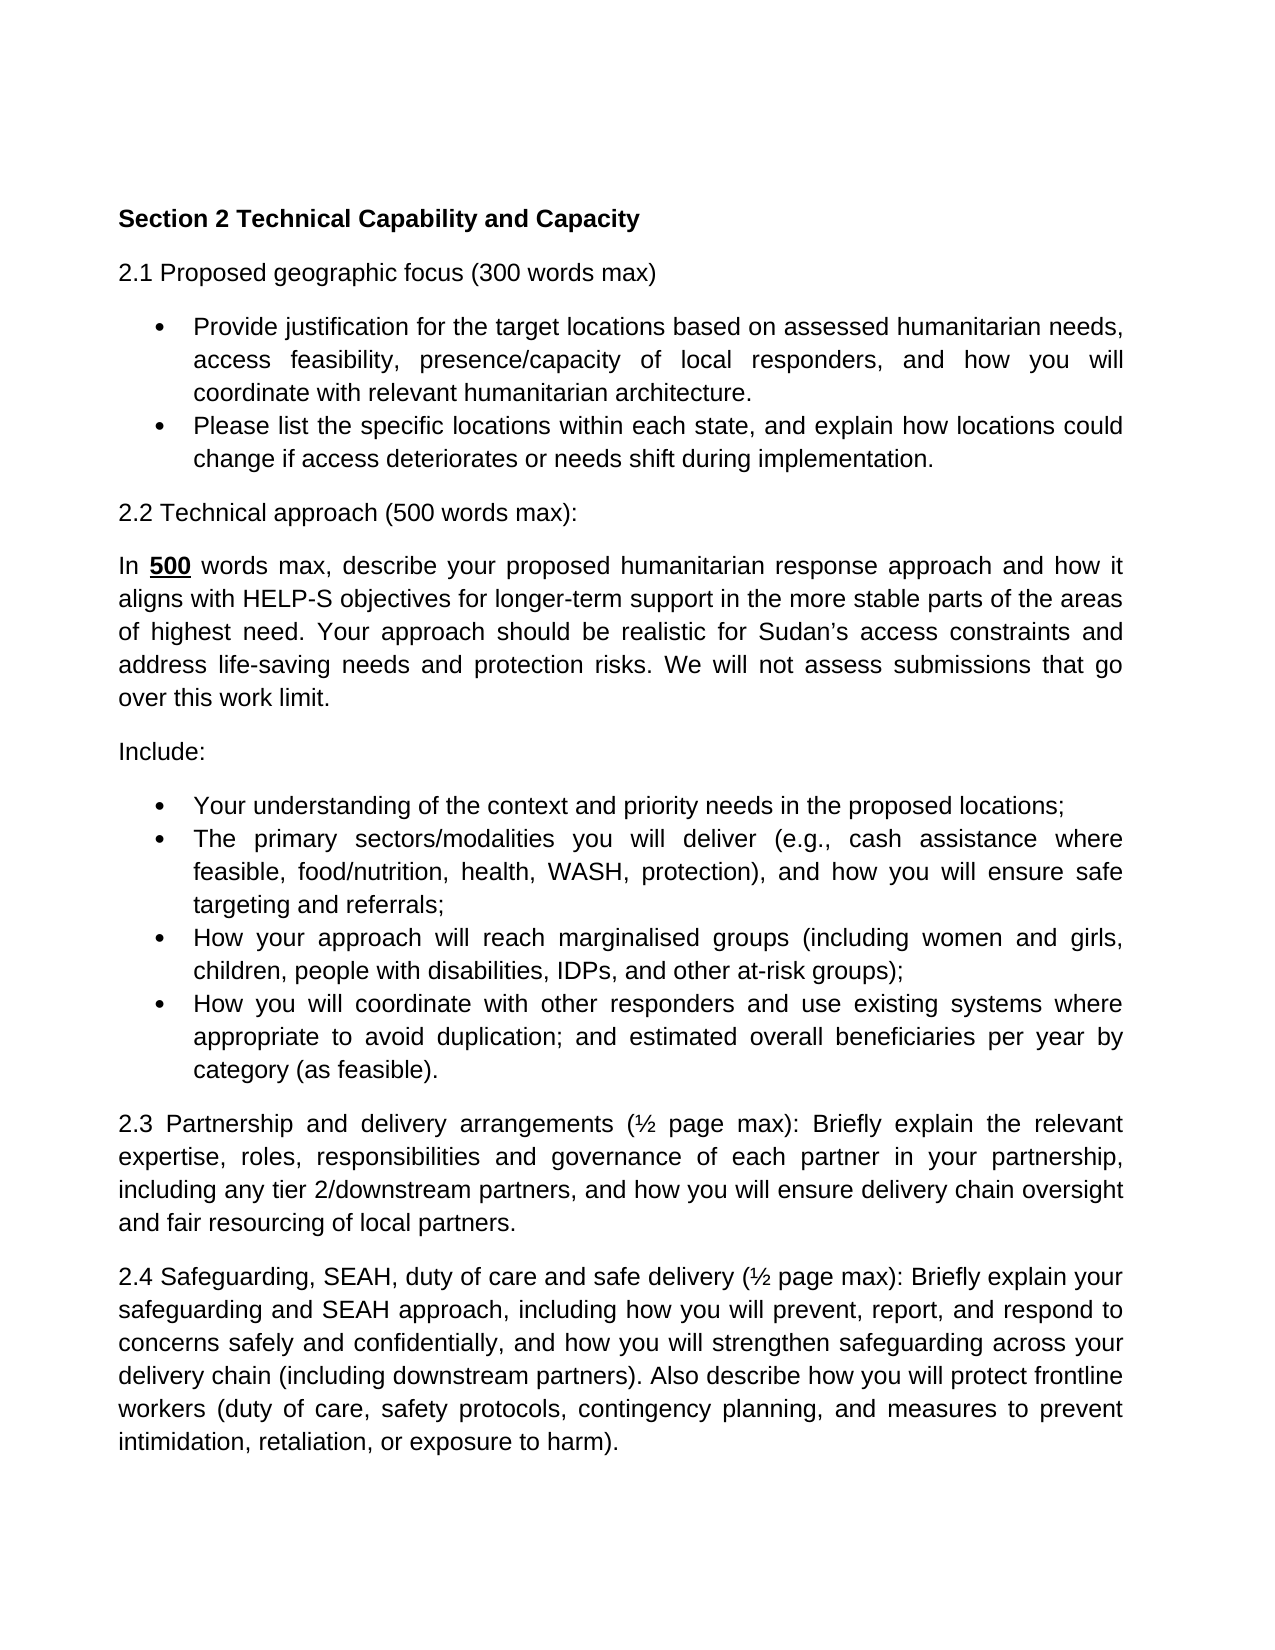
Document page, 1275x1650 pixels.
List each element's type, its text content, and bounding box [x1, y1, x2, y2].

text 2.4 Safeguarding, SEAH, duty of care and safe delivery (½ page max): Briefly explain your safeguarding and SEAH approach, including how you will prevent, report, and respond to concerns safely and confidentially, and how you will strengthen safeguarding across your delivery chain (including downstream partners). Also describe how you will protect frontline workers (duty of care, safety protocols, contingency planning, and measures to prevent intimidation, retaliation, or exposure to harm). [118, 1262, 1125, 1456]
text Section 2 Technical Capability and Capacity [118, 204, 1125, 233]
list How your approach will reach marginalised groups (including women and girls, children, people with disabilities, IDPs, and other at-risk groups); [156, 923, 1125, 985]
text 2.2 Technical approach (500 words max): [118, 497, 1125, 526]
text In 500 words max, describe your proposed humanitarian response approach and how it aligns with HELP-S objectives for longer-term support in the more stable parts of the areas of highest need. Your approach should be realistic for Sudan’s access constraints and address life-saving needs and protection risks. We will not assess submissions that go over this work limit. [118, 551, 1125, 712]
list How you will coordinate with other responders and use existing systems where appropriate to avoid duplication; and estimated overall beneficiaries per year by category (as feasible). [156, 989, 1125, 1084]
text 2.3 Partnership and delivery arrangements (½ page max): Briefly explain the relevant expertise, roles, responsibilities and governance of each partner in your partnership, including any tier 2/downstream partners, and how you will ensure delivery chain oversight and fair resourcing of local partners. [118, 1109, 1125, 1237]
list The primary sectors/modalities you will deliver (e.g., cash assistance where feasible, food/nutrition, health, WASH, protection), and how you will ensure safe targeting and referrals; [156, 824, 1125, 919]
list Please list the specific locations within each state, and explain how locations could change if access deteriorates or needs shift during implementation. [156, 411, 1125, 472]
text Include: [118, 737, 1125, 766]
list Provide justification for the target locations based on assessed humanitarian needs, access feasibility, presence/capacity of local responders, and how you will coordinate with relevant humanitarian architecture. [156, 312, 1125, 406]
text 2.1 Proposed geographic focus (300 words max) [118, 258, 1125, 286]
list Your understanding of the context and priority needs in the proposed locations; [156, 791, 1125, 820]
